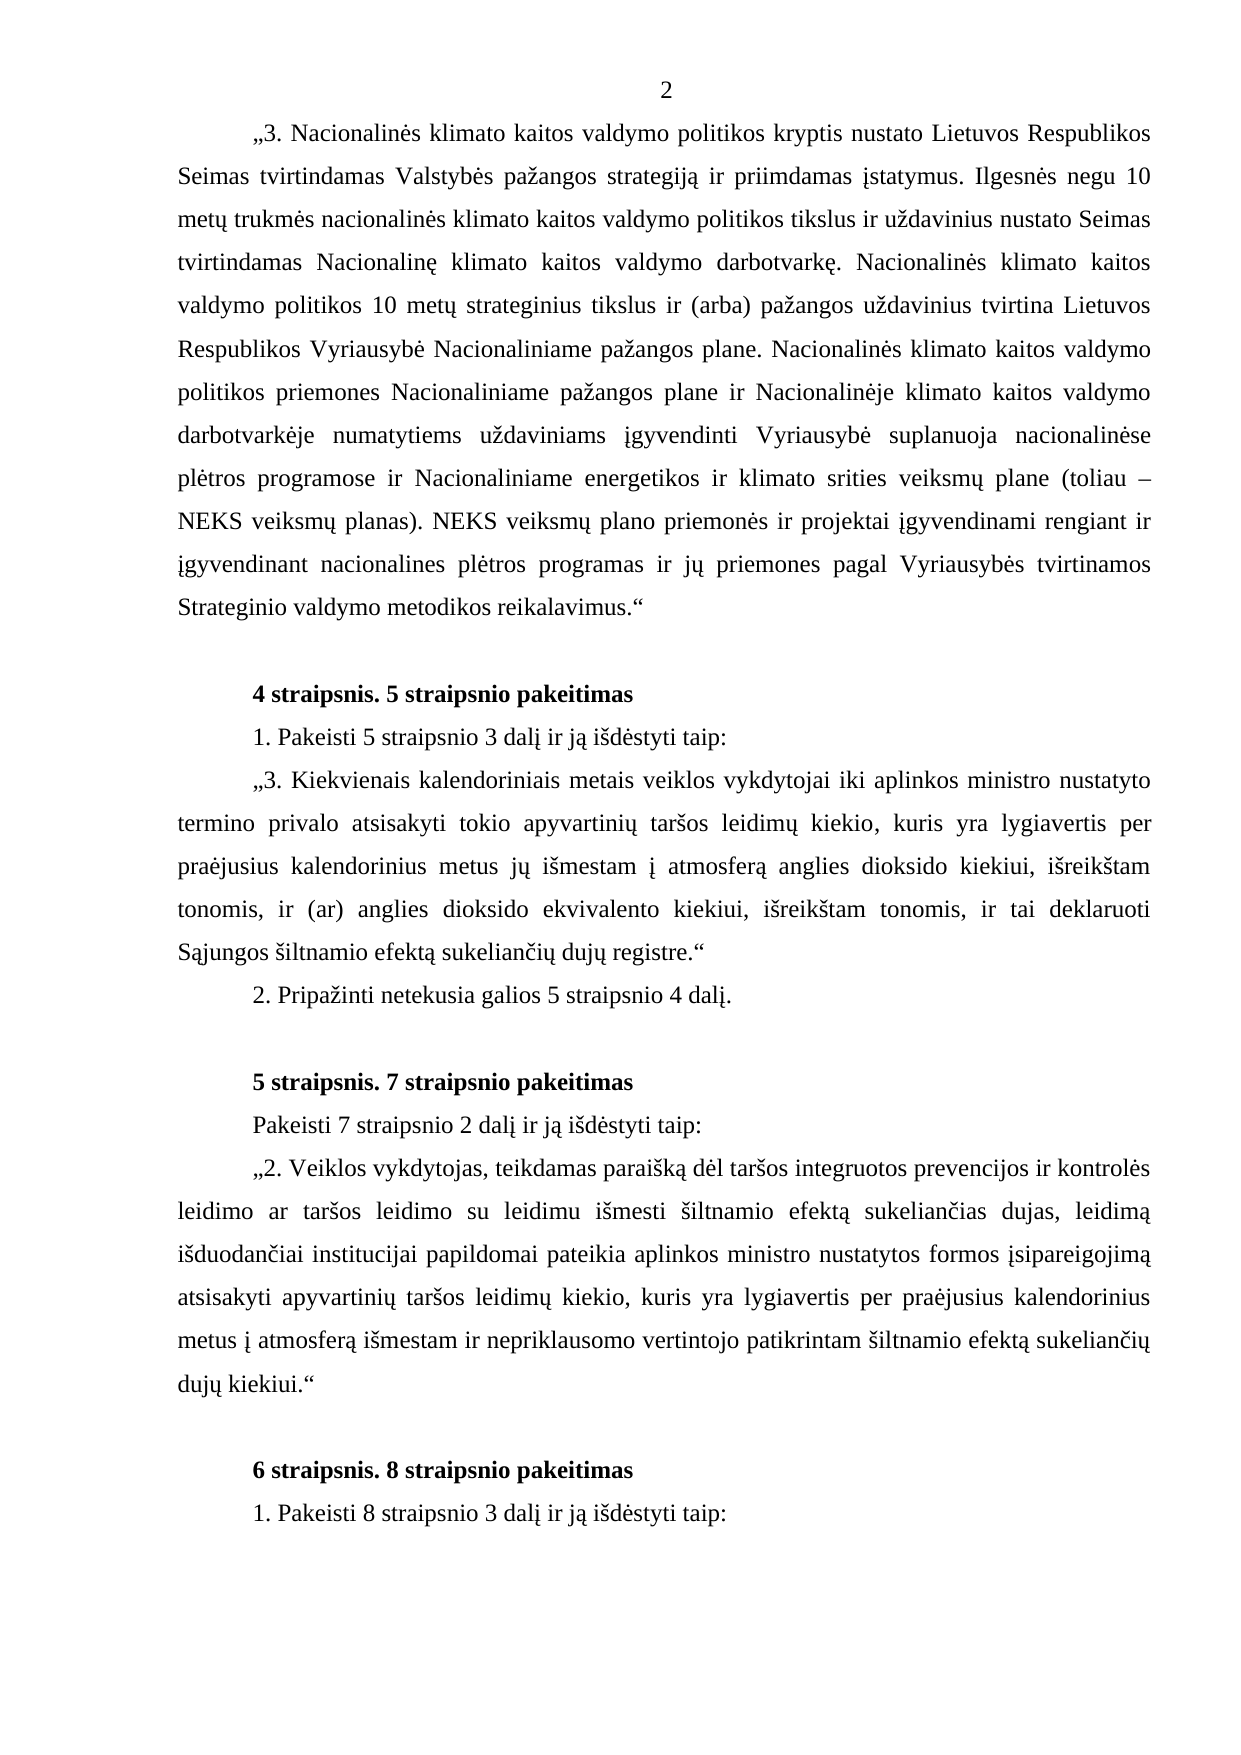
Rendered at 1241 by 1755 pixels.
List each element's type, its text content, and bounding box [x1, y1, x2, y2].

text 6 straipsnis. 8 straipsnio pakeitimas [177, 1455, 1152, 1484]
text 1. Pakeisti 5 straipsnio 3 dalį ir ją išdėstyti taip: [177, 722, 1152, 751]
text 5 straipsnis. 7 straipsnio pakeitimas [177, 1067, 1152, 1096]
text „3. Nacionalinės klimato kaitos valdymo politikos kryptis nustato Lietuvos Respublikos Seimas tvirtindamas Valstybės pažangos strategiją ir priimdamas įstatymus. Ilgesnės negu 10 metų trukmės nacionalinės klimato kaitos valdymo politikos tikslus ir uždavinius nustato Seimas tvirtindamas Nacionalinę klimato kaitos valdymo darbotvarkę. Nacionalinės klimato kaitos valdymo politikos 10 metų strateginius tikslus ir (arba) pažangos uždavinius tvirtina Lietuvos Respublikos Vyriausybė Nacionaliniame pažangos plane. Nacionalinės klimato kaitos valdymo politikos priemones Nacionaliniame pažangos plane ir Nacionalinėje klimato kaitos valdymo darbotvarkėje numatytiems uždaviniams įgyvendinti Vyriausybė suplanuoja nacionalinėse plėtros programose ir Nacionaliniame energetikos ir klimato srities veiksmų plane (toliau – NEKS veiksmų planas). NEKS veiksmų plano priemonės ir projektai įgyvendinami rengiant ir įgyvendinant nacionalines plėtros programas ir jų priemones pagal Vyriausybės tvirtinamos Strateginio valdymo metodikos reikalavimus.“ [177, 118, 1152, 621]
text „3. Kiekvienais kalendoriniais metais veiklos vykdytojai iki aplinkos ministro nustatyto termino privalo atsisakyti tokio apyvartinių taršos leidimų kiekio, kuris yra lygiavertis per praėjusius kalendorinius metus jų išmestam į atmosferą anglies dioksido kiekiui, išreikštam tonomis, ir (ar) anglies dioksido ekvivalento kiekiui, išreikštam tonomis, ir tai deklaruoti Sąjungos šiltnamio efektą sukeliančių dujų registre.“ [177, 765, 1152, 966]
text „2. Veiklos vykdytojas, teikdamas paraišką dėl taršos integruotos prevencijos ir kontrolės leidimo ar taršos leidimo su leidimu išmesti šiltnamio efektą sukeliančias dujas, leidimą išduodančiai institucijai papildomai pateikia aplinkos ministro nustatytos formos įsipareigojimą atsisakyti apyvartinių taršos leidimų kiekio, kuris yra lygiavertis per praėjusius kalendorinius metus į atmosferą išmestam ir nepriklausomo vertintojo patikrintam šiltnamio efektą sukeliančių dujų kiekiui.“ [177, 1153, 1152, 1397]
text 4 straipsnis. 5 straipsnio pakeitimas [177, 679, 1152, 707]
text Pakeisti 7 straipsnio 2 dalį ir ją išdėstyti taip: [177, 1110, 1152, 1139]
text 1. Pakeisti 8 straipsnio 3 dalį ir ją išdėstyti taip: [177, 1498, 1152, 1527]
text 2. Pripažinti netekusia galios 5 straipsnio 4 dalį. [177, 981, 1152, 1009]
